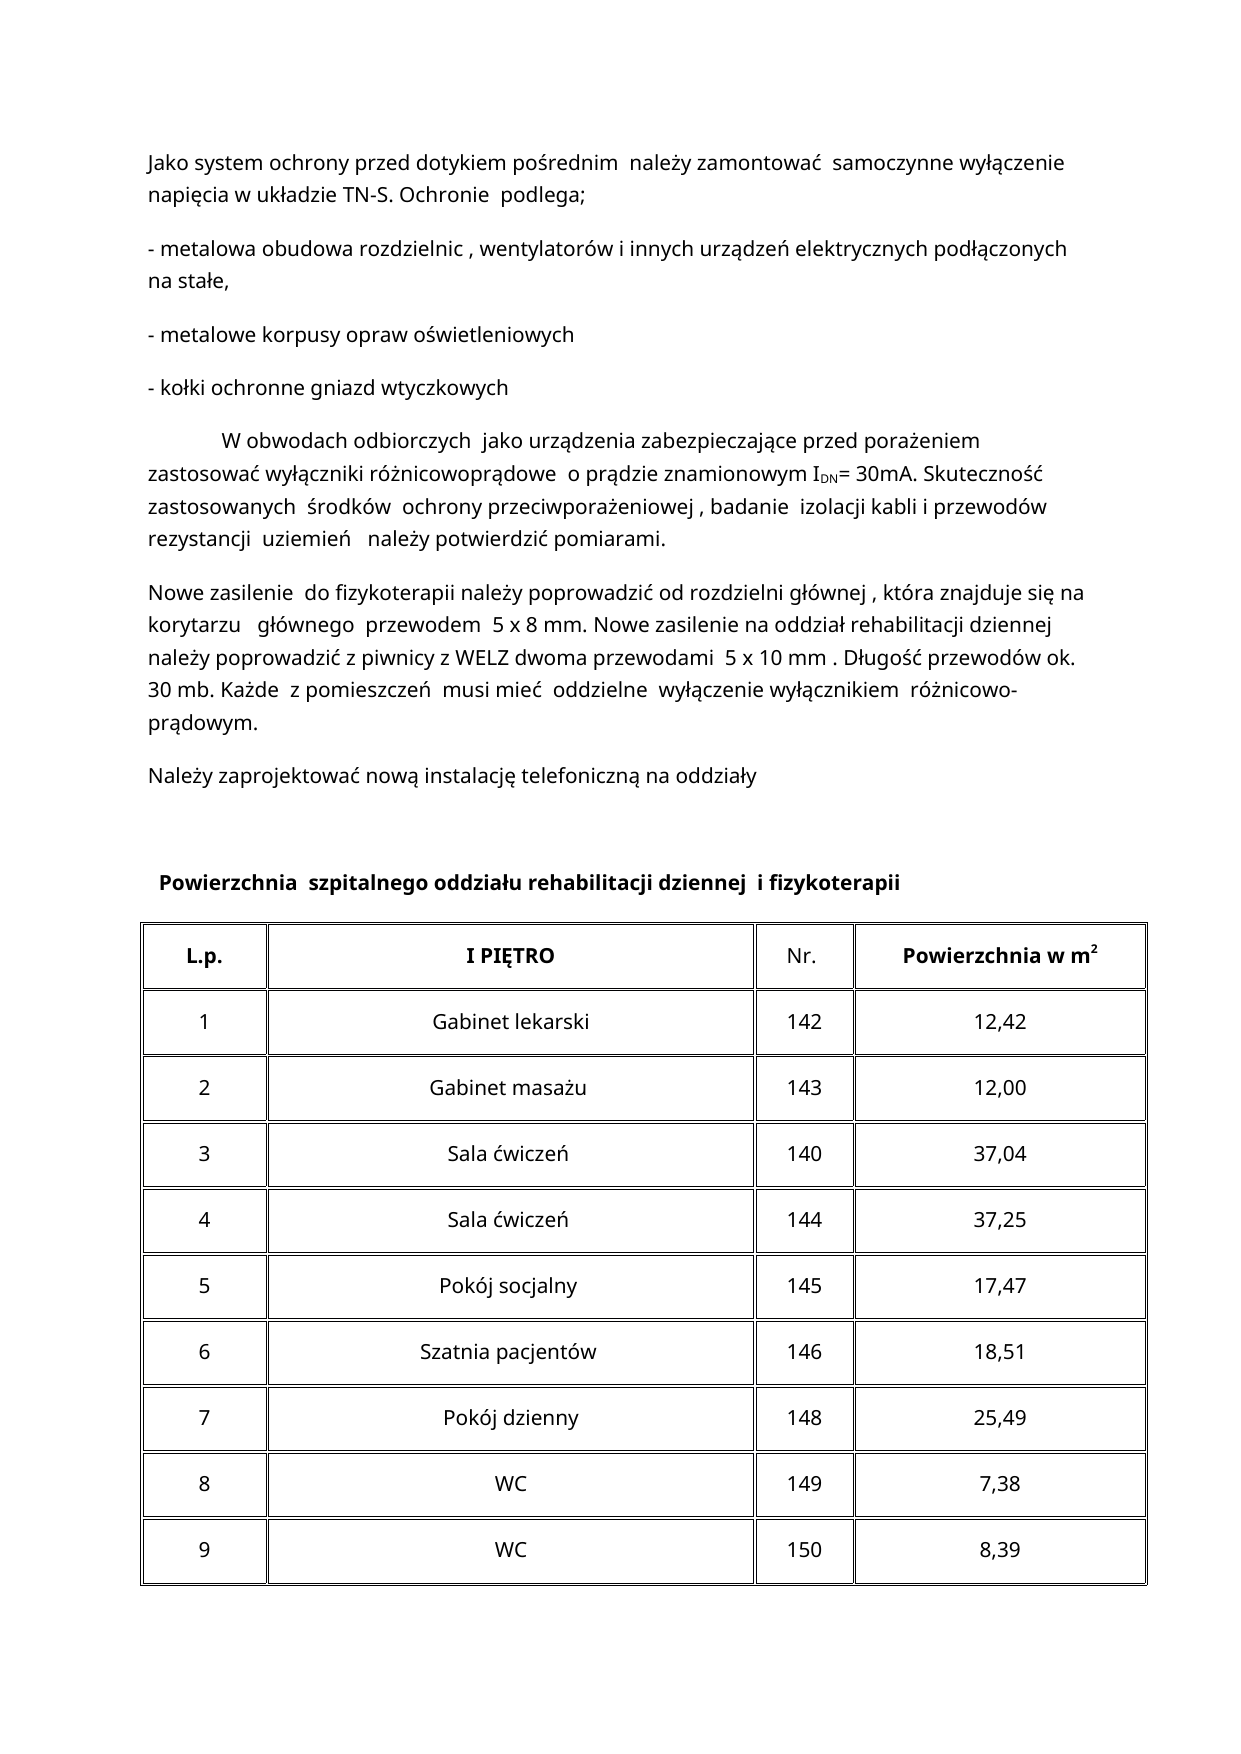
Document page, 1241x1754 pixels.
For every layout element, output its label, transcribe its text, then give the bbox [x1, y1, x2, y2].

table_cell Sala ćwiczeń [269, 1190, 753, 1252]
text - metalowe korpusy opraw oświetleniowych [148, 320, 1093, 348]
table_cell 8,39 [856, 1520, 1145, 1582]
table_cell 140 [757, 1124, 853, 1186]
table_cell 145 [757, 1256, 853, 1318]
table_cell 148 [757, 1388, 853, 1450]
table_header Powierzchnia w m2 [856, 925, 1145, 988]
table_cell WC [269, 1454, 753, 1516]
text W obwodach odbiorczych jako urządzenia zabezpieczające przed porażeniem zastosować wyłączniki różnicowoprądowe o prądzie znamionowym IDN= 30mA. Skuteczność zastosowanych środków ochrony przeciwporażeniowej , badanie izolacji kabli i przewodów rezystancji uziemień należy potwierdzić pomiarami. [148, 427, 1093, 553]
table_cell 17,47 [856, 1256, 1145, 1318]
table_cell 6 [144, 1322, 266, 1384]
table_cell 5 [144, 1256, 266, 1318]
table_cell 8 [144, 1454, 266, 1516]
table_cell Gabinet masażu [269, 1057, 753, 1120]
text - metalowa obudowa rozdzielnic , wentylatorów i innych urządzeń elektrycznych podłączonych na stałe, [148, 234, 1093, 295]
table_cell Pokój dzienny [269, 1388, 753, 1450]
table_header Nr. [757, 925, 853, 988]
table_cell 25,49 [856, 1388, 1145, 1450]
table_cell 3 [144, 1124, 266, 1186]
table_cell 143 [757, 1057, 853, 1120]
table_cell 146 [757, 1322, 853, 1384]
table_cell 4 [144, 1190, 266, 1252]
table_cell Gabinet lekarski [269, 991, 753, 1054]
table_cell Pokój socjalny [269, 1256, 753, 1318]
table_cell 144 [757, 1190, 853, 1252]
table_cell 37,04 [856, 1124, 1145, 1186]
table_header L.p. [144, 925, 266, 988]
table_cell 150 [757, 1520, 853, 1582]
table_cell 1 [144, 991, 266, 1054]
table_cell 18,51 [856, 1322, 1145, 1384]
table_header I PIĘTRO [269, 925, 753, 988]
text Powierzchnia szpitalnego oddziału rehabilitacji dziennej i fizykoterapii [148, 868, 1093, 897]
text Nowe zasilenie do fizykoterapii należy poprowadzić od rozdzielni głównej , która znajduje się na korytarzu głównego przewodem 5 x 8 mm. Nowe zasilenie na oddział rehabilitacji dziennej należy poprowadzić z piwnicy z WELZ dwoma przewodami 5 x 10 mm . Długość przewodów ok. 30 mb. Każde z pomieszczeń musi mieć oddzielne wyłączenie wyłącznikiem różnicowo-prądowym. [148, 578, 1093, 737]
text Jako system ochrony przed dotykiem pośrednim należy zamontować samoczynne wyłączenie napięcia w układzie TN-S. Ochronie podlega; [148, 148, 1093, 209]
table_cell 12,00 [856, 1057, 1145, 1120]
table_cell 7,38 [856, 1454, 1145, 1516]
table_cell Szatnia pacjentów [269, 1322, 753, 1384]
table_cell 149 [757, 1454, 853, 1516]
table_cell Sala ćwiczeń [269, 1124, 753, 1186]
table_cell 7 [144, 1388, 266, 1450]
table_cell 142 [757, 991, 853, 1054]
table_cell 9 [144, 1520, 266, 1582]
table_cell 12,42 [856, 991, 1145, 1054]
text - kołki ochronne gniazd wtyczkowych [148, 373, 1093, 402]
text Należy zaprojektować nową instalację telefoniczną na oddziały [148, 762, 1093, 790]
table_cell WC [269, 1520, 753, 1582]
table_cell 2 [144, 1057, 266, 1120]
table_cell 37,25 [856, 1190, 1145, 1252]
